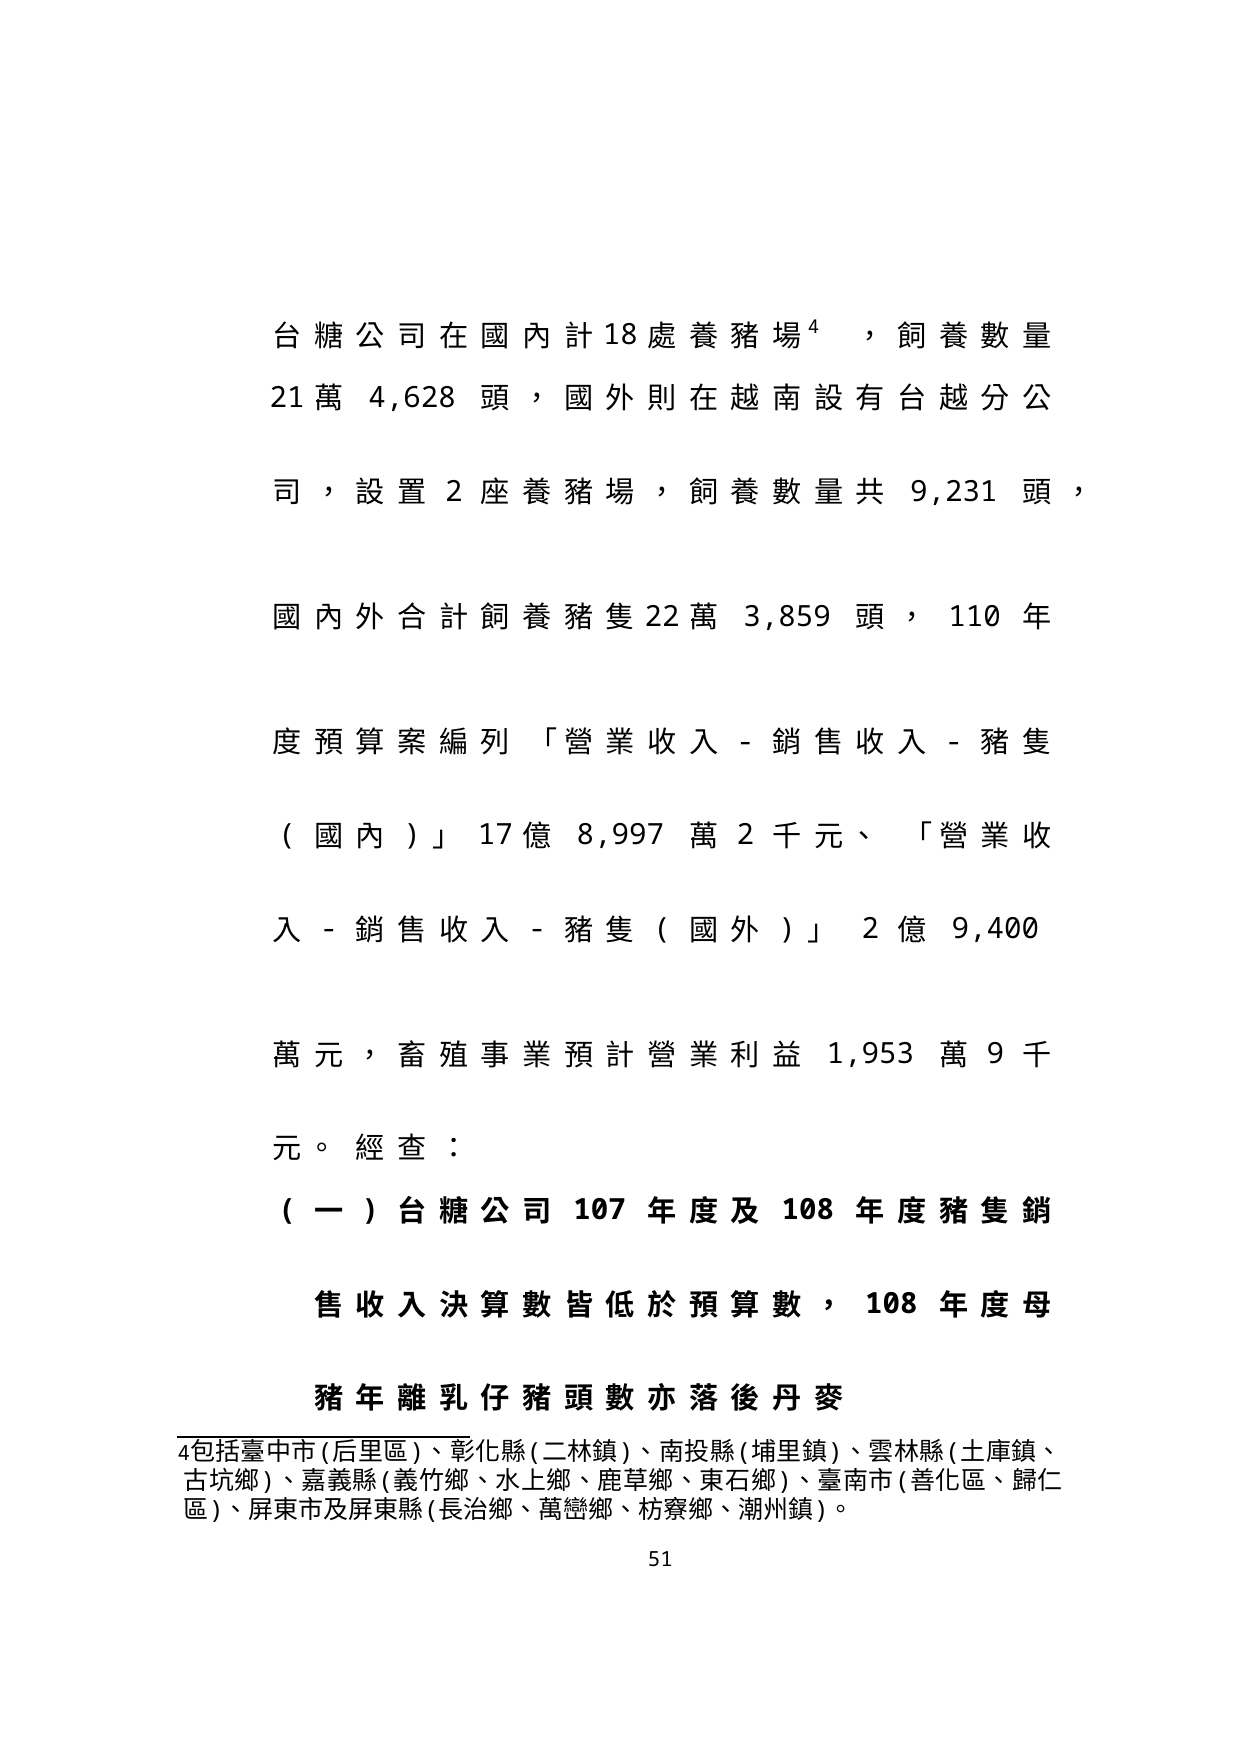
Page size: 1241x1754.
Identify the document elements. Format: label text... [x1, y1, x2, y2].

text 包括臺中市(后里區)、彰化縣(二林鎮)、南投縣(埔里鎮)、雲林縣(土庫鎮、古坑鄉)、嘉義縣(義竹鄉、水上鄉、鹿草鄉、東石鄉)、臺南市(善化區、歸仁區)、屏東市及屏東縣(長治鄉、萬巒鄉、枋竂鄉、潮州鎮)。 [177, 1437, 1063, 1525]
text (一)台糖公司107年度及108年度豬隻銷售收入決算數皆低於預算數，108年度母豬年離乳仔豬頭數亦落後丹麥 [242, 1167, 1058, 1417]
text 台糖公司自43年開始設置養豬場飼養豬隻，並於92年改制為畜殖事業部，截至108年底，台糖公司在國內計18處養豬場，飼養數量21萬4,628頭，國外則在越南設有台越分公司，設置2座養豬場，飼養數量共9,231頭，國內外合計飼養豬隻22萬3,859頭，110年度預算案編列「營業收入-銷售收入-豬隻(國內)」17億8,997萬2千元、「營業收入-銷售收入-豬隻(國外)」2億9,400萬元，畜殖事業預計營業利益1,953萬9千元。經查： [242, 229, 1058, 1167]
